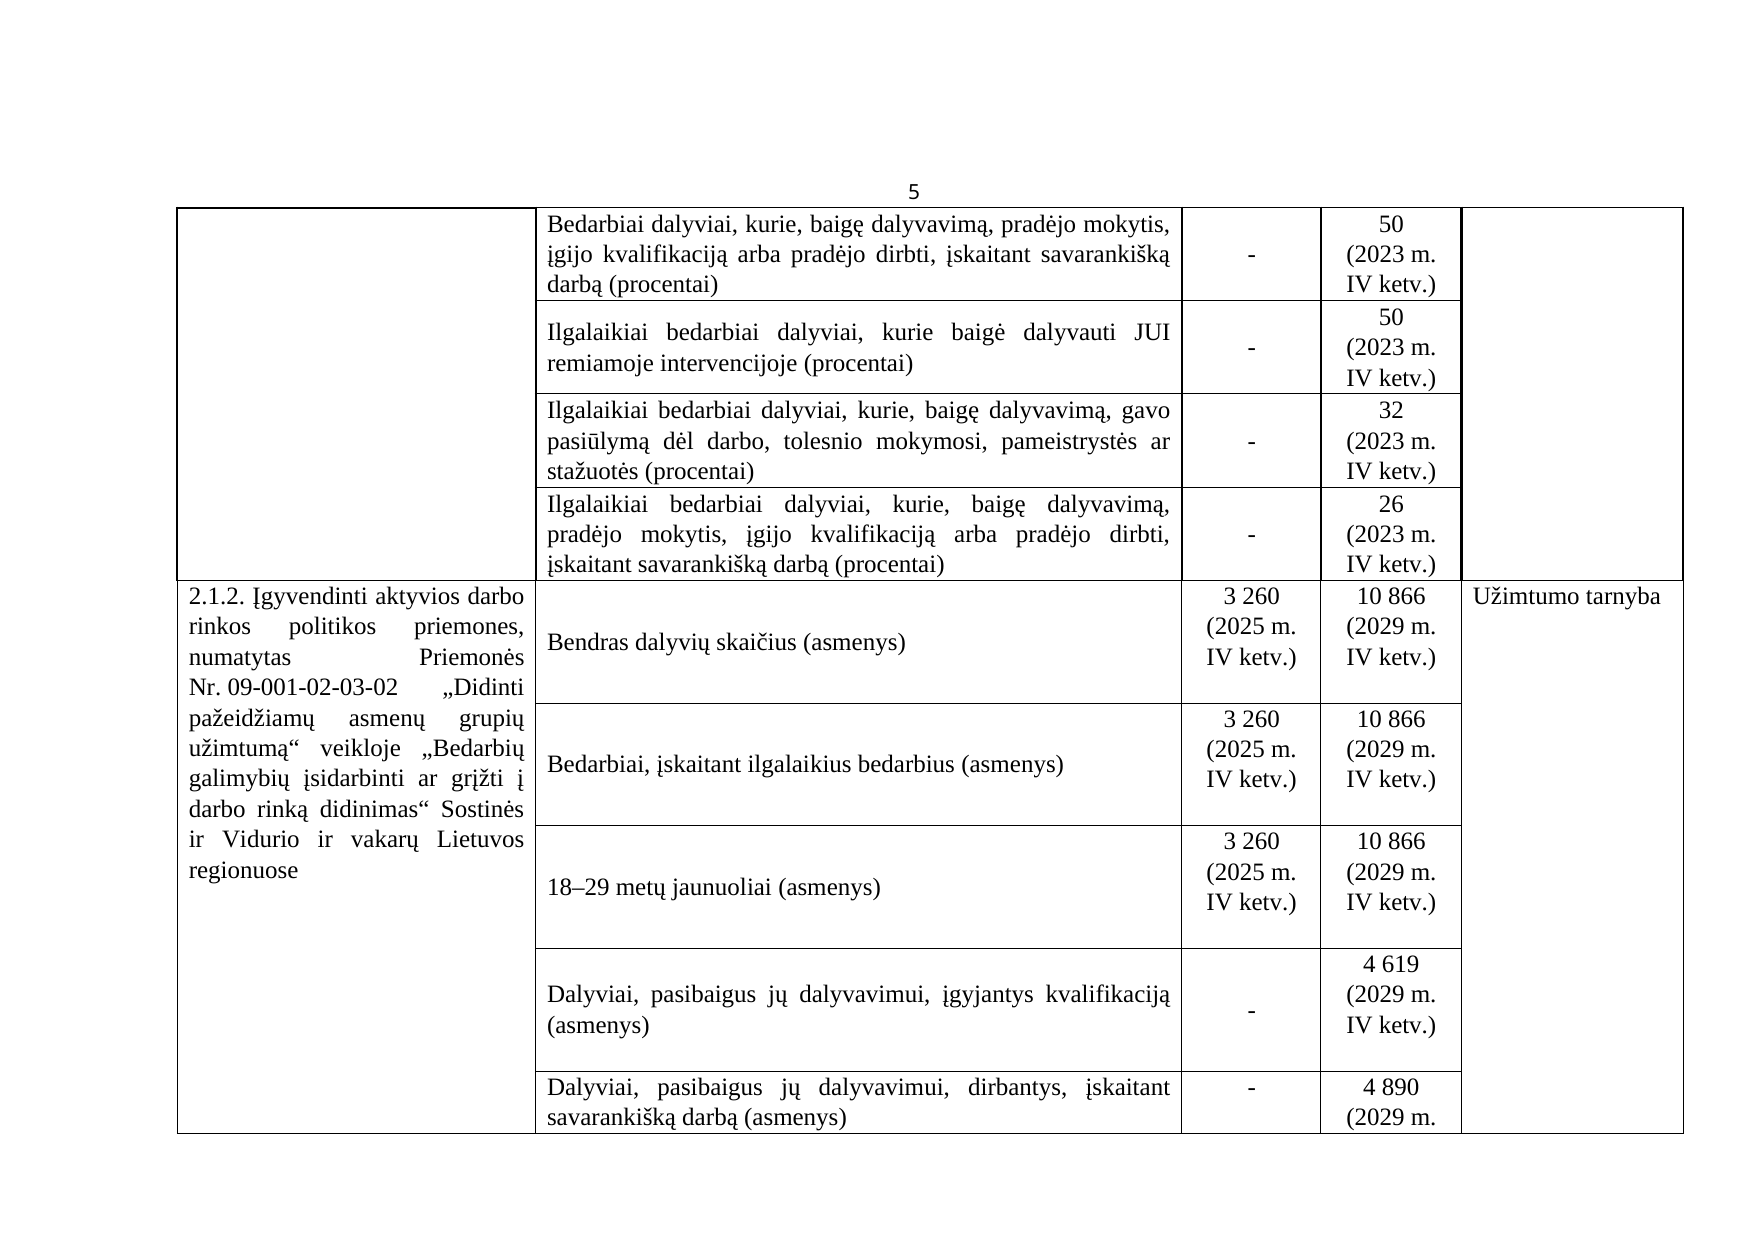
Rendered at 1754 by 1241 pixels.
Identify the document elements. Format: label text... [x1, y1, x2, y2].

table_cell Dalyviai, pasibaigus jų dalyvavimui, dirbantys, įskaitant savarankišką darbą (asmenys) [536, 1072, 1181, 1133]
table_cell 2.1.2. Įgyvendinti aktyvios darbo rinkos politikos priemones, numatytas Priemonės Nr. 09‑001‑02-03-02 „Didinti pažeidžiamų asmenų grupių užimtumą“ veikloje „Bedarbių galimybių įsidarbinti ar grįžti į darbo rinką didinimas“ Sostinės ir Vidurio ir vakarų Lietuvos regionuose [178, 581, 535, 1133]
table_cell Ilgalaikiai bedarbiai dalyviai, kurie baigė dalyvauti JUI remiamoje intervencijoje (procentai) [537, 301, 1181, 393]
table_cell Bedarbiai dalyviai, kurie, baigę dalyvavimą, pradėjo mokytis, įgijo kvalifikaciją arba pradėjo dirbti, įskaitant savarankišką darbą (procentai) [537, 208, 1181, 300]
table_cell 50 (2023 m. IV ketv.) [1322, 301, 1460, 393]
table_cell 50 (2023 m. IV ketv.) [1322, 208, 1460, 300]
table_cell 3 260 (2025 m. IV ketv.) [1182, 704, 1320, 825]
table_cell 3 260 (2025 m. IV ketv.) [1182, 581, 1320, 703]
table_cell 18–29 metų jaunuoliai (asmenys) [536, 826, 1181, 948]
table_cell - [1182, 949, 1320, 1071]
table_cell 3 260 (2025 m. IV ketv.) [1182, 826, 1320, 948]
table_cell [178, 209, 535, 580]
table_cell - [1183, 488, 1320, 580]
table_cell 4 890 (2029 m. [1321, 1072, 1461, 1133]
table_cell 26 (2023 m. IV ketv.) [1322, 488, 1460, 580]
table_cell Užimtumo tarnyba [1462, 581, 1683, 1133]
table_cell Ilgalaikiai bedarbiai dalyviai, kurie, baigę dalyvavimą, pradėjo mokytis, įgijo kvalifikaciją arba pradėjo dirbti, įskaitant savarankišką darbą (procentai) [537, 488, 1181, 580]
table_cell Dalyviai, pasibaigus jų dalyvavimui, įgyjantys kvalifikaciją (asmenys) [536, 949, 1181, 1071]
table_cell - [1183, 208, 1320, 300]
table_cell [1463, 208, 1682, 580]
table_cell 10 866 (2029 m. IV ketv.) [1321, 704, 1461, 825]
table_cell 10 866 (2029 m. IV ketv.) [1321, 581, 1461, 703]
table_cell 32 (2023 m. IV ketv.) [1322, 394, 1460, 487]
table_cell Ilgalaikiai bedarbiai dalyviai, kurie, baigę dalyvavimą, gavo pasiūlymą dėl darbo, tolesnio mokymosi, pameistrystės ar stažuotės (procentai) [537, 394, 1181, 487]
table_cell - [1182, 1072, 1320, 1133]
table_cell 4 619 (2029 m. IV ketv.) [1321, 949, 1461, 1071]
table_cell Bedarbiai, įskaitant ilgalaikius bedarbius (asmenys) [536, 704, 1181, 825]
table_cell Bendras dalyvių skaičius (asmenys) [536, 581, 1181, 703]
table_cell 10 866 (2029 m. IV ketv.) [1321, 826, 1461, 948]
table_cell - [1183, 301, 1320, 393]
table_cell - [1183, 394, 1320, 487]
